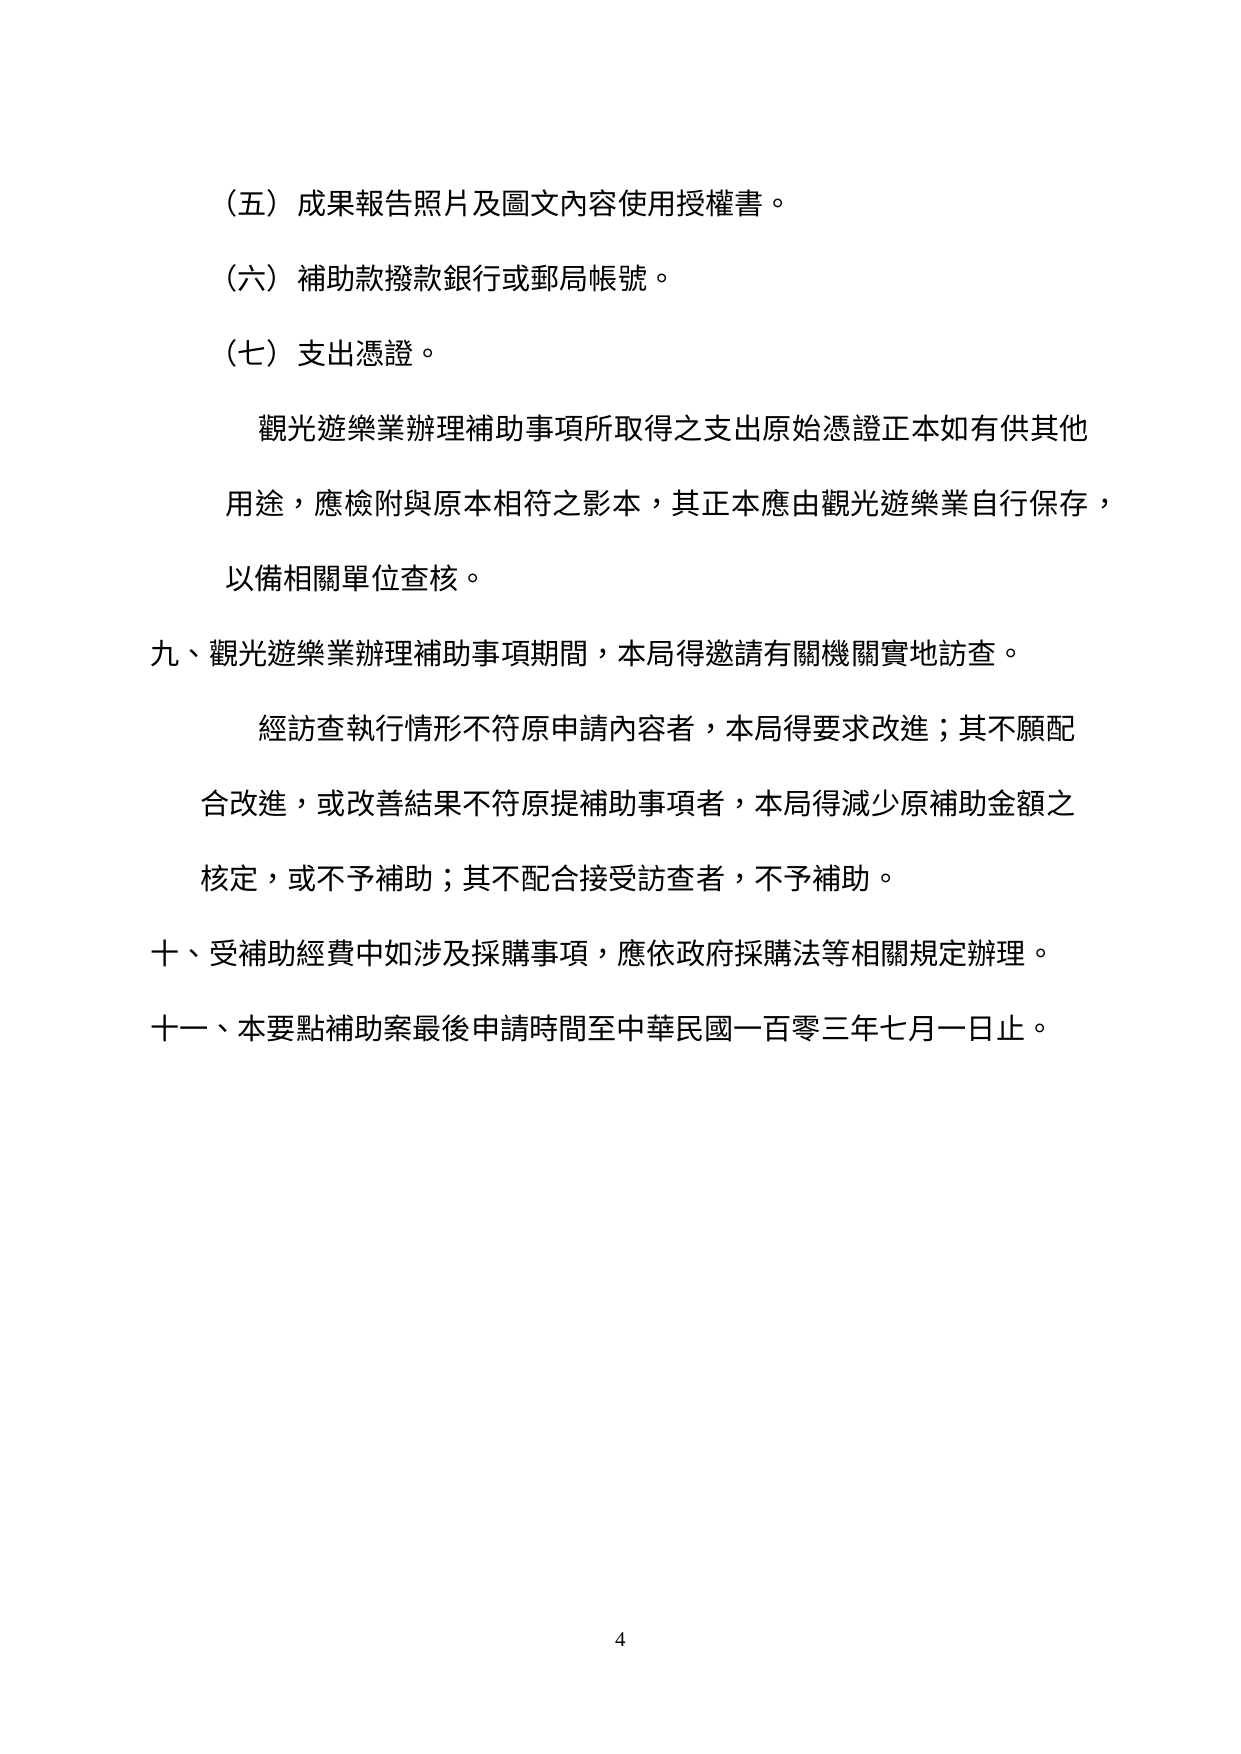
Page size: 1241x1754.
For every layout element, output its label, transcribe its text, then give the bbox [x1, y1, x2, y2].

list 成果報告照片及圖文內容使用授權書。 [208, 164, 1090, 239]
list 補助款撥款銀行或郵局帳號。 [208, 239, 1090, 314]
list 支出憑證。 [208, 314, 1090, 389]
text 經訪查執行情形不符原申請內容者，本局得要求改進；其不願配合改進，或改善結果不符原提補助事項者，本局得減少原補助金額之核定，或不予補助；其不配合接受訪查者，不予補助。 [200, 689, 1090, 914]
list 觀光遊樂業辦理補助事項期間，本局得邀請有關機關實地訪查。 [150, 614, 1090, 689]
text 十一、本要點補助案最後申請時間至中華民國一百零三年七月一日止。 [150, 989, 1090, 1064]
list 受補助經費中如涉及採購事項，應依政府採購法等相關規定辦理。 [150, 914, 1090, 989]
text 觀光遊樂業辦理補助事項所取得之支出原始憑證正本如有供其他用途，應檢附與原本相符之影本，其正本應由觀光遊樂業自行保存，以備相關單位查核。 [225, 389, 1090, 614]
